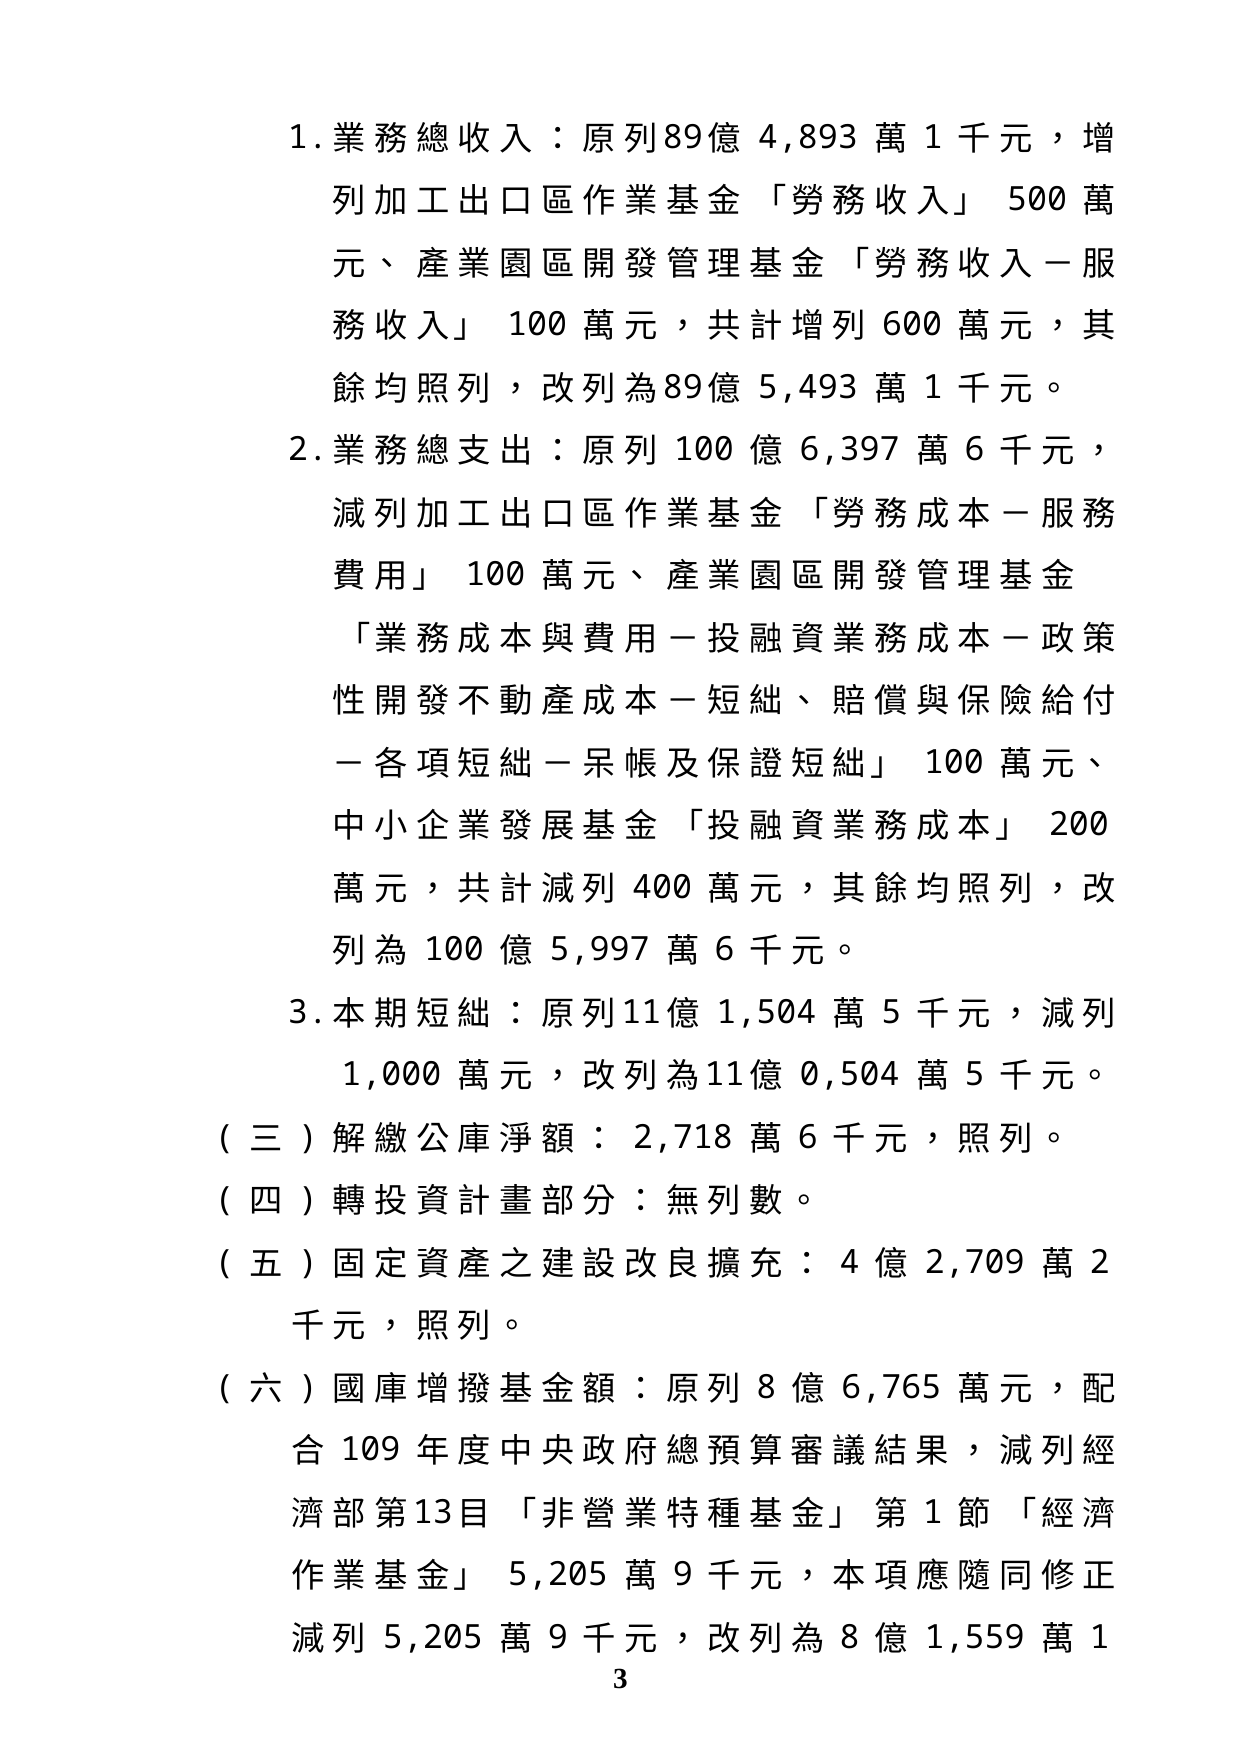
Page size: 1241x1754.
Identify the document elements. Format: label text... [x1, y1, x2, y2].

text 2.業務總支出：原列100億6,397萬6千元，減列加工出口區作業基金「勞務成本－服務費用」100萬元、產業園區開發管理基金「業務成本與費用－投融資業務成本－政策性開發不動產成本－短絀、賠償與保險給付－各項短絀－呆帳及保證短絀」100萬元、中小企業發展基金「投融資業務成本」200萬元，共計減列400萬元，其餘均照列，改列為100億5,997萬6千元。 [258, 406, 1120, 969]
text (六)國庫增撥基金額：原列8億6,765萬元，配合109年度中央政府總預算審議結果，減列經濟部第13目「非營業特種基金」第1節「經濟作業基金」5,205萬9千元，本項應隨同修正減列5,205萬9千元，改列為8億1,559萬1 [189, 1344, 1120, 1656]
text 1.業務總收入：原列89億4,893萬1千元，增列加工出口區作業基金「勞務收入」500萬元、產業園區開發管理基金「勞務收入－服務收入」100萬元，共計增列600萬元，其餘均照列，改列為89億5,493萬1千元。 [258, 94, 1120, 406]
text (四)轉投資計畫部分：無列數。 [189, 1156, 1120, 1219]
text (三)解繳公庫淨額：2,718萬6千元，照列。 [120, 1094, 1120, 1156]
text (五)固定資產之建設改良擴充：4億2,709萬2千元，照列。 [189, 1219, 1120, 1344]
text 3.本期短絀：原列11億1,504萬5千元，減列1,000萬元，改列為11億0,504萬5千元。 [258, 969, 1120, 1094]
